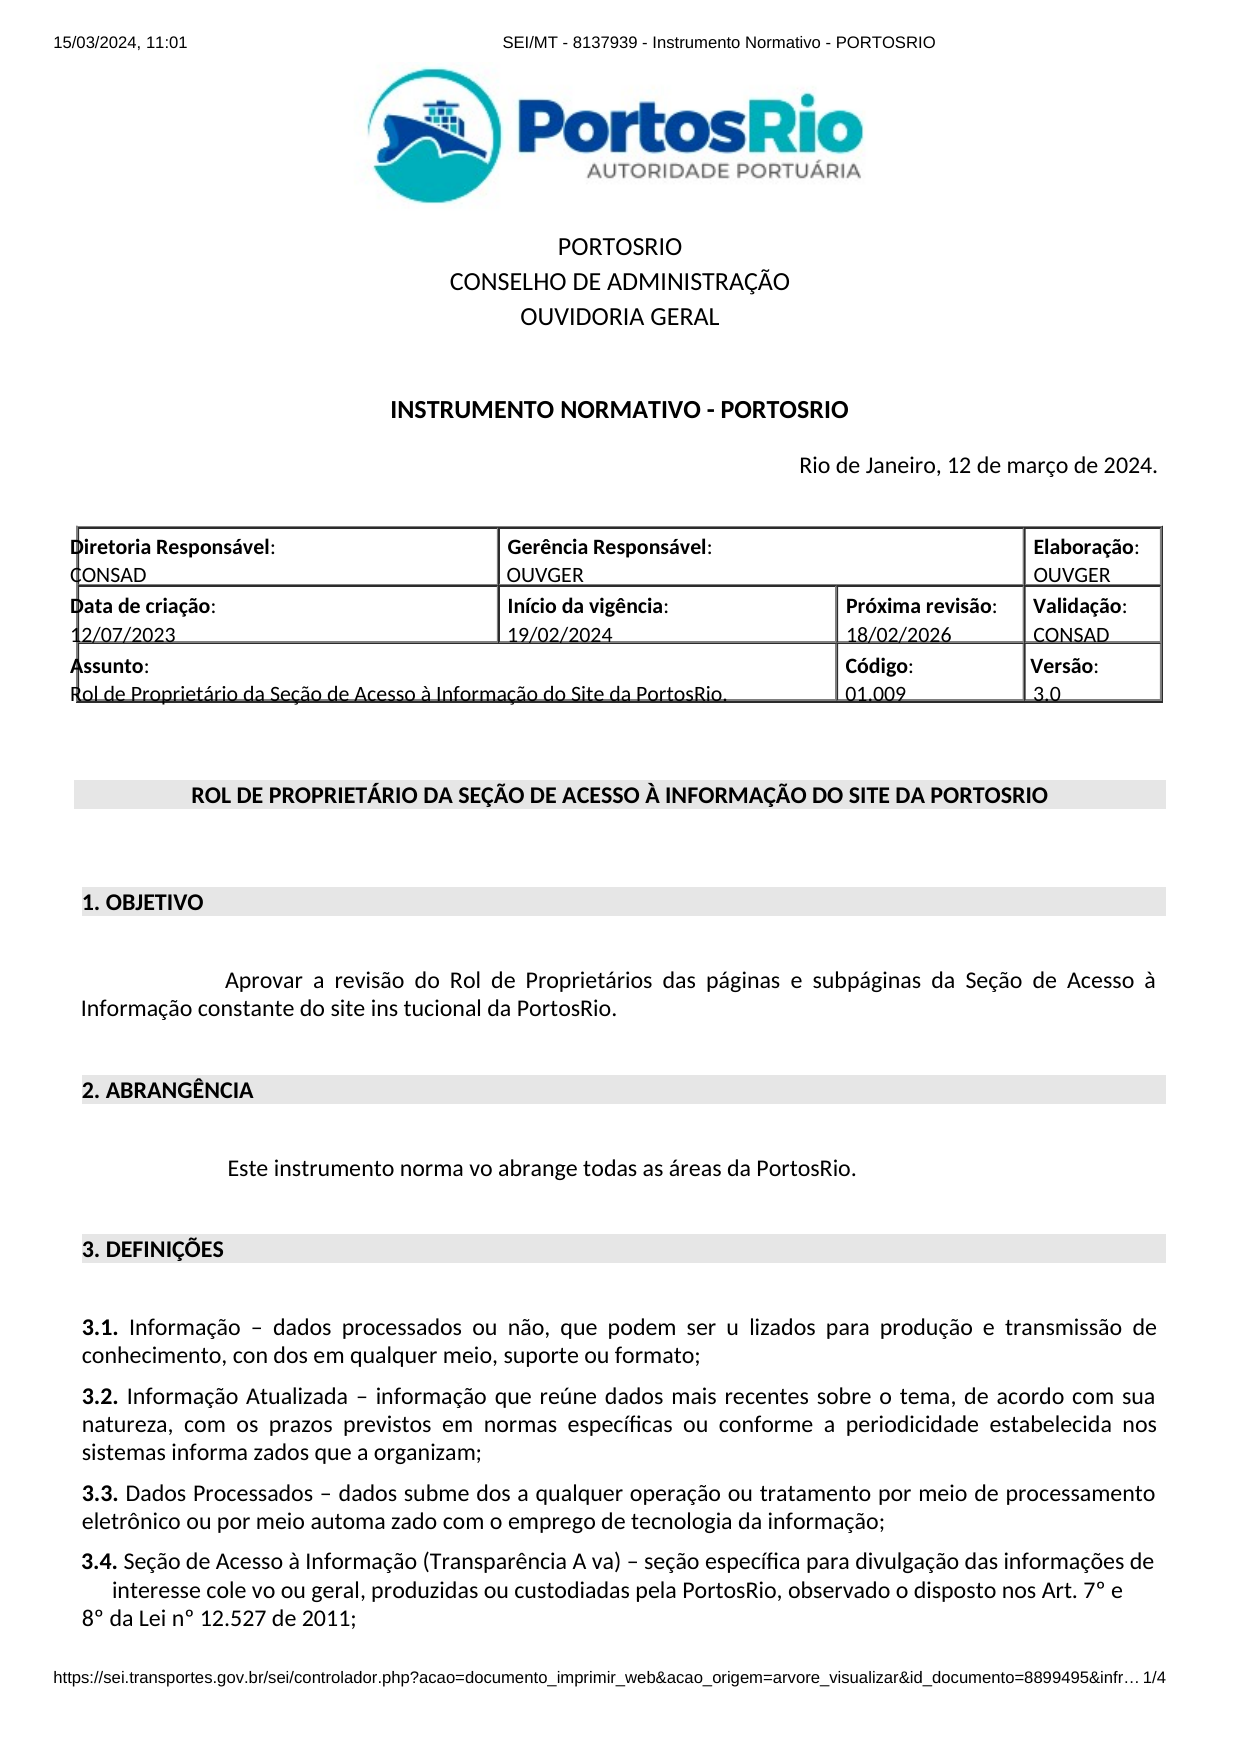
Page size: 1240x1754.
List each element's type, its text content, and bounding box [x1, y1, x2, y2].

subtitle 1. OBJETIVO [82, 887, 1166, 916]
text Rio de Janeiro, 12 de março de 2024. [70, 450, 1158, 479]
text Diretoria Responsável: Gerência Responsável: Elaboração: [80, 533, 496, 560]
subtitle 3. DEFINIÇÕES [82, 1234, 1166, 1263]
text Rol de Proprietário da Seção de Acesso à Informação do Site da PortosRio. 01.009 3.0 [70, 680, 1166, 707]
text CONSAD OUVGER OUVGER [80, 562, 496, 584]
text 12/07/2023 19/02/2024 18/02/2026 CONSAD [80, 621, 496, 641]
text 3.1. Informação – dados processados ou não, que podem ser u lizados para produção e transmissão de conhecimento, con dos em qualquer meio, suporte ou formato; [82, 1313, 1158, 1369]
text 8º da Lei nº 12.527 de 2011; [82, 1604, 1158, 1632]
text 12/07/2023 19/02/2024 18/02/2026 CONSAD [1026, 621, 1159, 641]
text Diretoria Responsável: Gerência Responsável: Elaboração: [500, 533, 1022, 560]
text ROL DE PROPRIETÁRIO DA SEÇÃO DE ACESSO À INFORMAÇÃO DO SITE DA PORTOSRIO [74, 780, 1166, 809]
text 12/07/2023 19/02/2024 18/02/2026 CONSAD [500, 621, 835, 641]
text 3.4. Seção de Acesso à Informação (Transparência A va) – seção específica para divulgação das informações de interesse cole vo ou geral, produzidas ou custodiadas pela PortosRio, observado o disposto nos Art. 7º e [70, 1547, 1166, 1604]
text 2. ABRANGÊNCIA [82, 1075, 1166, 1104]
text CONSAD OUVGER OUVGER [1026, 562, 1159, 584]
text Este instrumento norma vo abrange todas as áreas da PortosRio. [227, 1154, 1158, 1182]
text Data de criação: Início da vigência: Próxima revisão: Validação: [1026, 593, 1159, 619]
text Diretoria Responsável: Gerência Responsável: Elaboração: [1026, 533, 1159, 560]
text 3.3. Dados Processados – dados subme dos a qualquer operação ou tratamento por meio de processamento eletrônico ou por meio automa zado com o emprego de tecnologia da informação; [82, 1478, 1158, 1535]
text Assunto: Código: Versão: [80, 652, 835, 679]
text 3.2. Informação Atualizada – informação que reúne dados mais recentes sobre o tema, de acordo com sua natureza, com os prazos previstos em normas específicas ou conforme a periodicidade estabelecida nos sistemas informa zados que a organizam; [82, 1381, 1158, 1467]
text OUVIDORIA GERAL [74, 300, 1166, 332]
text Assunto: Código: Versão: [1026, 652, 1159, 679]
text 12/07/2023 19/02/2024 18/02/2026 CONSAD [80, 644, 835, 648]
text Assunto: Código: Versão: [839, 652, 1022, 679]
text Data de criação: Início da vigência: Próxima revisão: Validação: [500, 593, 835, 619]
text Data de criação: Início da vigência: Próxima revisão: Validação: [80, 593, 496, 619]
text Aprovar a revisão do Rol de Proprietários das páginas e subpáginas da Seção de Acesso à Informação constante do site ins tucional da PortosRio. [81, 966, 1158, 1023]
text CONSAD OUVGER OUVGER [500, 562, 1022, 584]
text INSTRUMENTO NORMATIVO - PORTOSRIO [73, 393, 1166, 424]
text 12/07/2023 19/02/2024 18/02/2026 CONSAD [839, 621, 1022, 641]
text Data de criação: Início da vigência: Próxima revisão: Validação: [839, 593, 1022, 619]
text PORTOSRIO [74, 231, 1166, 262]
text CONSELHO DE ADMINISTRAÇÃO [74, 265, 1166, 297]
